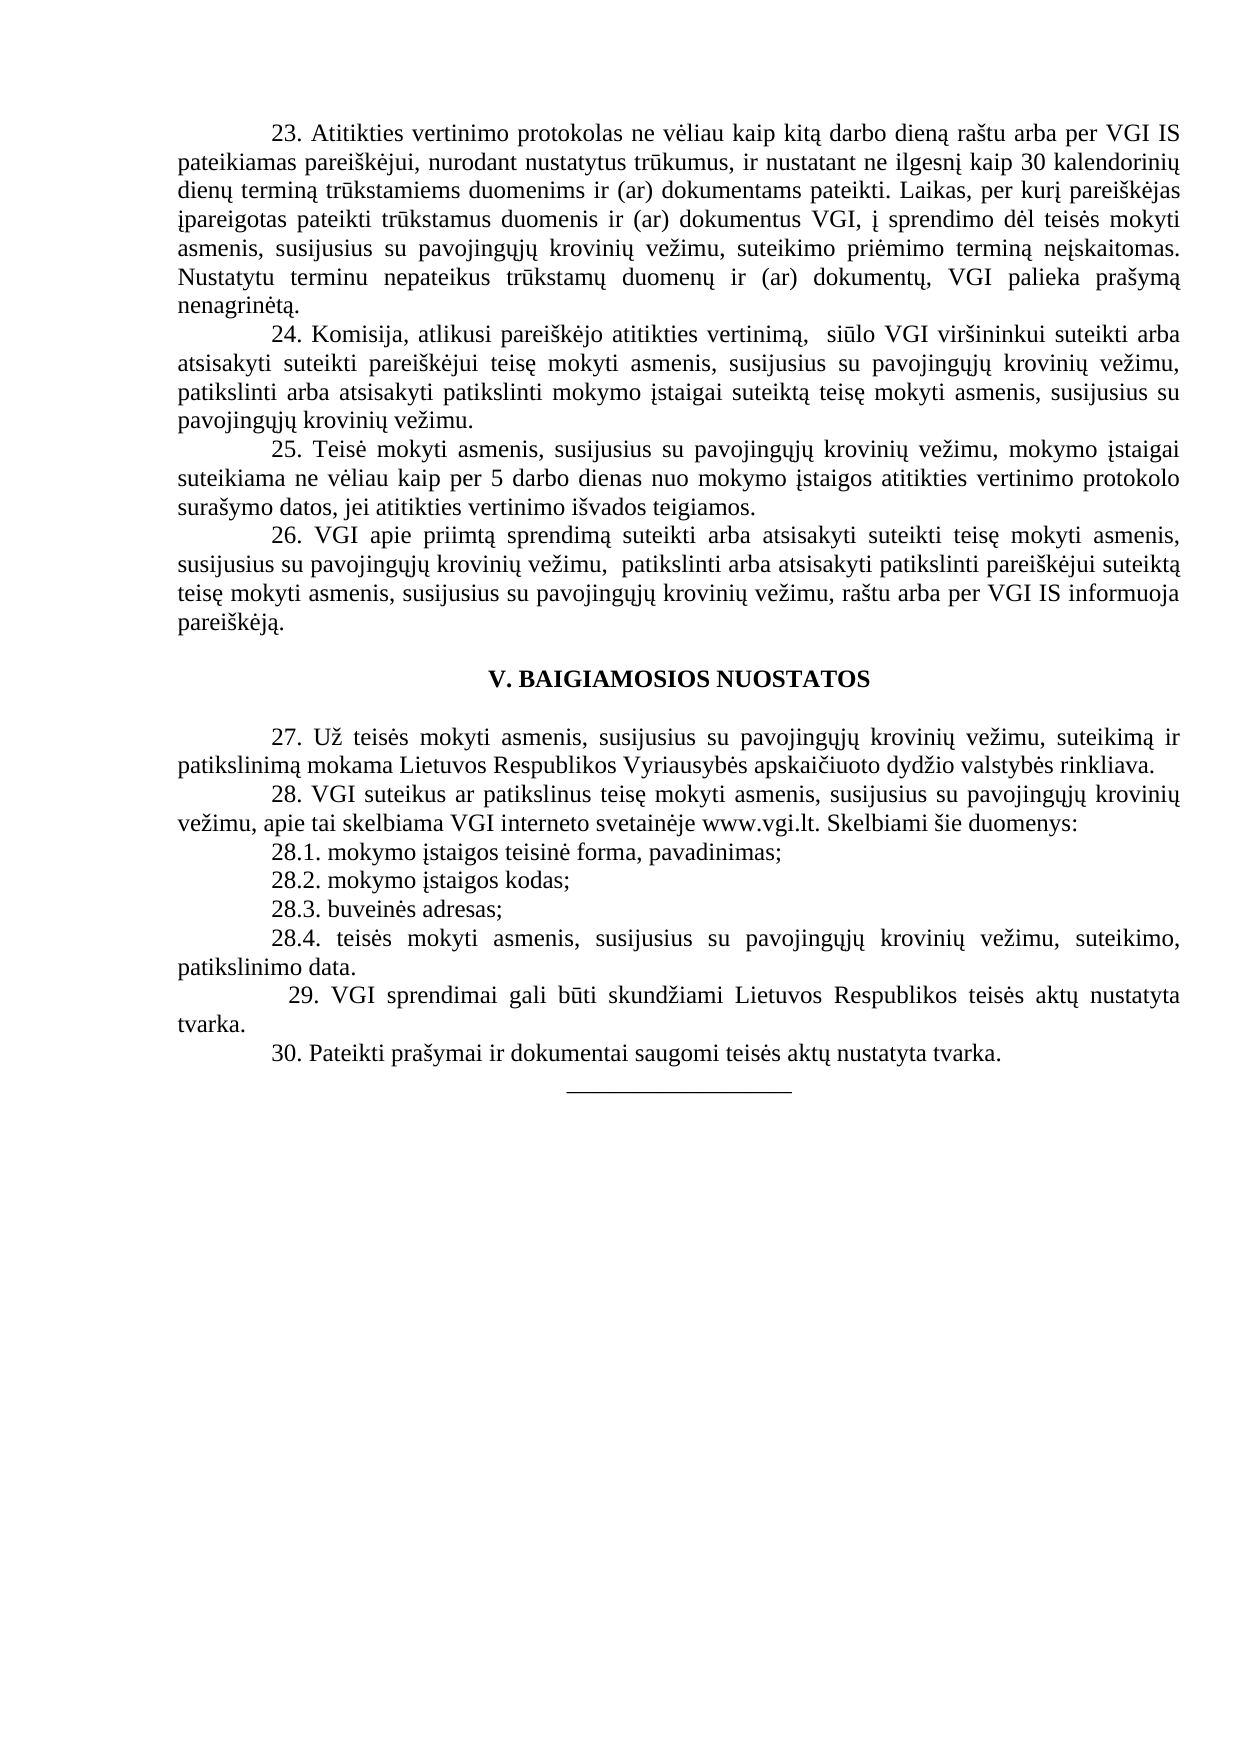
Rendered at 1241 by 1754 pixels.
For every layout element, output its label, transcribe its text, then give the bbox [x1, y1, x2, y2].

text 24. Komisija, atlikusi pareiškėjo atitikties vertinimą, siūlo VGI viršininkui suteikti arba atsisakyti suteikti pareiškėjui teisę mokyti asmenis, susijusius su pavojingųjų krovinių vežimu, patikslinti arba atsisakyti patikslinti mokymo įstaigai suteiktą teisę mokyti asmenis, susijusius su pavojingųjų krovinių vežimu. [177, 319, 1181, 434]
text 28. VGI suteikus ar patikslinus teisę mokyti asmenis, susijusius su pavojingųjų krovinių vežimu, apie tai skelbiama VGI interneto svetainėje www.vgi.lt. Skelbiami šie duomenys: [177, 779, 1181, 837]
text 25. Teisė mokyti asmenis, susijusius su pavojingųjų krovinių vežimu, mokymo įstaigai suteikiama ne vėliau kaip per 5 darbo dienas nuo mokymo įstaigos atitikties vertinimo protokolo surašymo datos, jei atitikties vertinimo išvados teigiamos. [177, 434, 1181, 521]
text 28.3. buveinės adresas; [177, 894, 1181, 923]
text 28.2. mokymo įstaigos kodas; [177, 866, 1181, 894]
text 28.4. teisės mokyti asmenis, susijusius su pavojingųjų krovinių vežimu, suteikimo, patikslinimo data. [177, 923, 1181, 981]
text 23. Atitikties vertinimo protokolas ne vėliau kaip kitą darbo dieną raštu arba per VGI IS pateikiamas pareiškėjui, nurodant nustatytus trūkumus, ir nustatant ne ilgesnį kaip 30 kalendorinių dienų terminą trūkstamiems duomenims ir (ar) dokumentams pateikti. Laikas, per kurį pareiškėjas įpareigotas pateikti trūkstamus duomenis ir (ar) dokumentus VGI, į sprendimo dėl teisės mokyti asmenis, susijusius su pavojingųjų krovinių vežimu, suteikimo priėmimo terminą neįskaitomas. Nustatytu terminu nepateikus trūkstamų duomenų ir (ar) dokumentų, VGI palieka prašymą nenagrinėtą. [177, 118, 1181, 319]
text 28.1. mokymo įstaigos teisinė forma, pavadinimas; [177, 837, 1181, 866]
text 30. Pateikti prašymai ir dokumentai saugomi teisės aktų nustatyta tvarka. [177, 1038, 1181, 1067]
text V. BAIGIAMOSIOS NUOSTATOS [177, 664, 1181, 693]
text 29. VGI sprendimai gali būti skundžiami Lietuvos Respublikos teisės aktų nustatyta tvarka. [177, 981, 1181, 1038]
text 27. Už teisės mokyti asmenis, susijusius su pavojingųjų krovinių vežimu, suteikimą ir patikslinimą mokama Lietuvos Respublikos Vyriausybės apskaičiuoto dydžio valstybės rinkliava. [177, 722, 1181, 779]
text __________________ [177, 1067, 1181, 1096]
text 26. VGI apie priimtą sprendimą suteikti arba atsisakyti suteikti teisę mokyti asmenis, susijusius su pavojingųjų krovinių vežimu, patikslinti arba atsisakyti patikslinti pareiškėjui suteiktą teisę mokyti asmenis, susijusius su pavojingųjų krovinių vežimu, raštu arba per VGI IS informuoja pareiškėją. [177, 521, 1181, 636]
